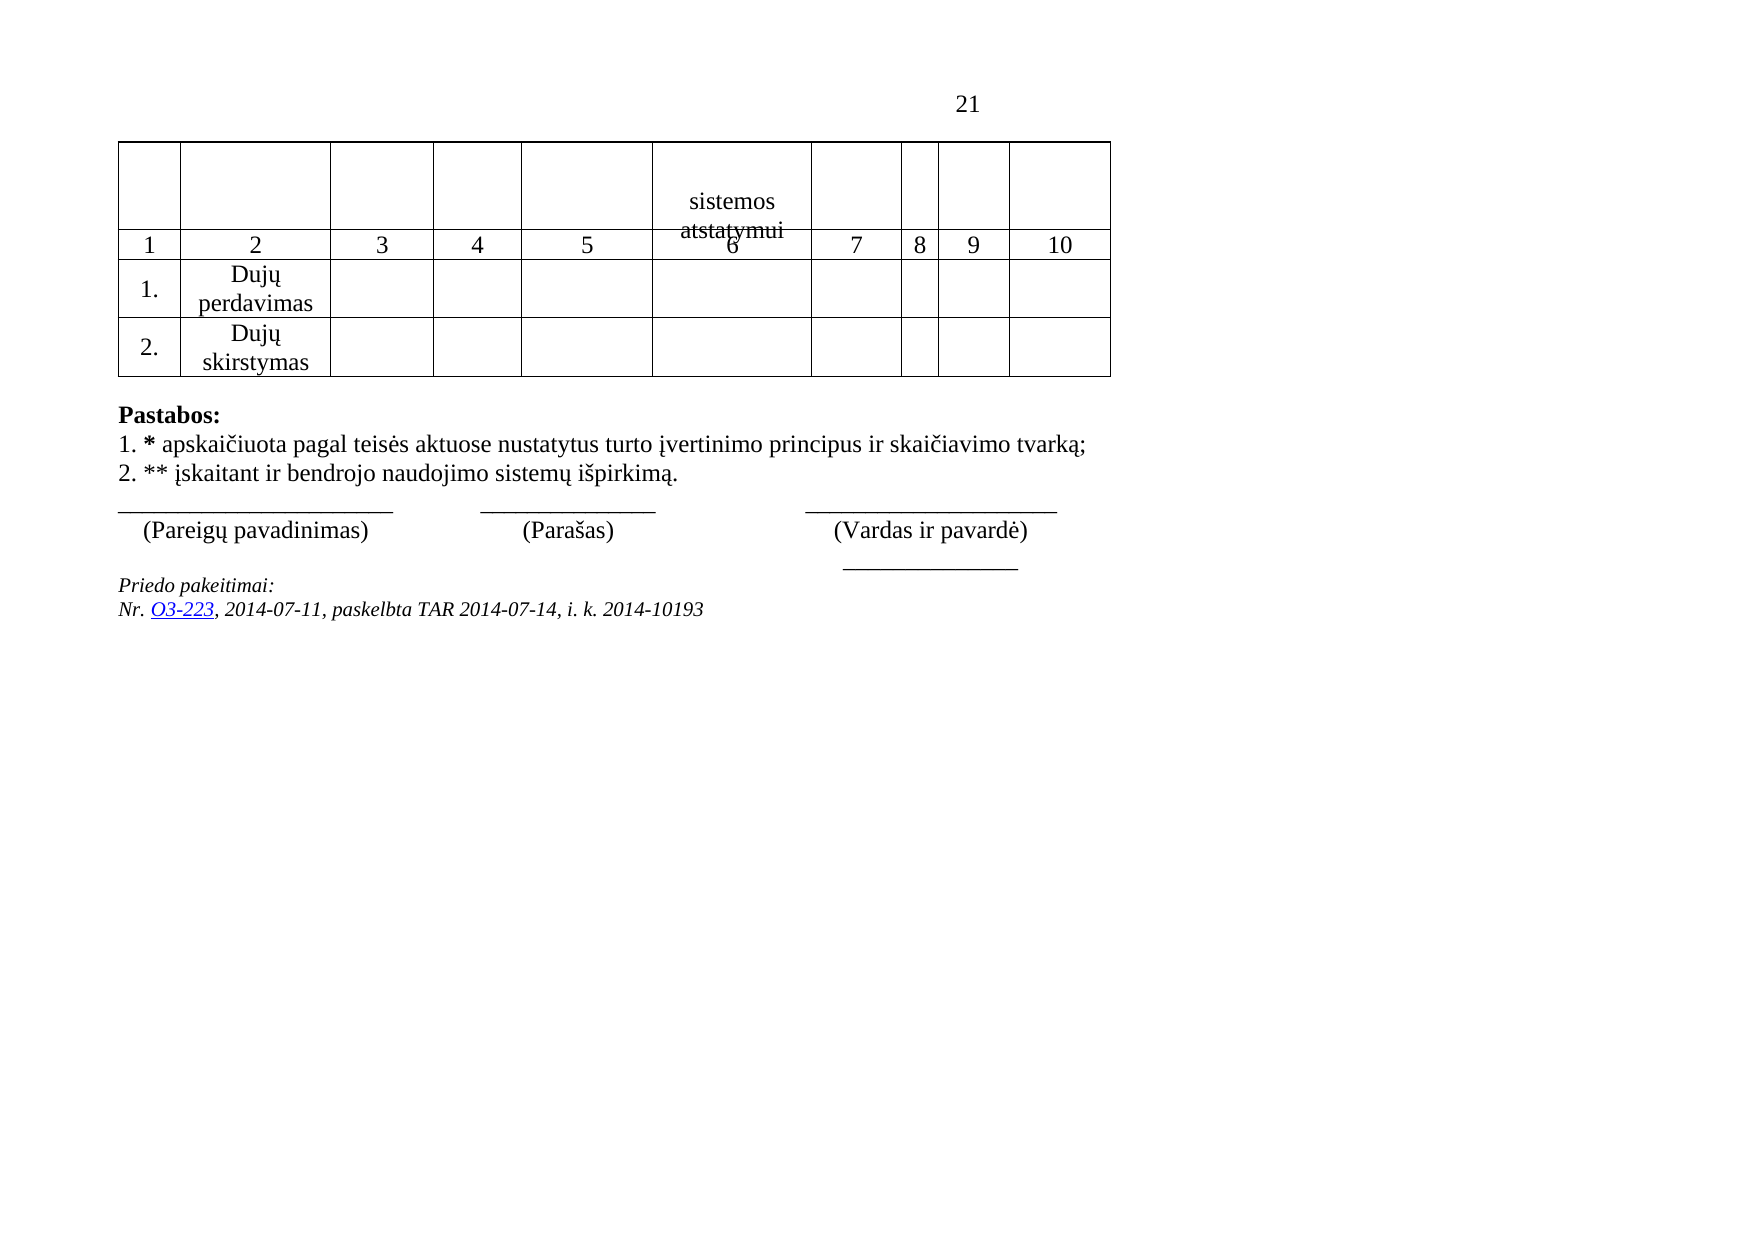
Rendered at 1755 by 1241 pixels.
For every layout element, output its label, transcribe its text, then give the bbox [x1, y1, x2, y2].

table_cell 2 [181, 230, 330, 258]
text Pastabos: [118, 401, 1742, 429]
table_cell 1. [119, 260, 180, 317]
table_cell [902, 143, 938, 229]
table_cell [522, 260, 652, 317]
table_cell [119, 143, 180, 229]
table_cell 2. [119, 318, 180, 376]
table_cell [1010, 143, 1110, 229]
table_cell [181, 143, 330, 229]
table_cell 6 [653, 230, 811, 258]
table_cell [812, 318, 901, 376]
table_cell [331, 318, 433, 376]
text ______________ [118, 544, 1742, 573]
table_cell [939, 318, 1009, 376]
text Priedo pakeitimai: [118, 573, 1742, 597]
table_cell 3 [331, 230, 433, 258]
table_cell Dujų skirstymas [181, 318, 330, 376]
table_cell [522, 143, 652, 229]
table_cell 8 [902, 230, 938, 258]
table_cell [812, 143, 901, 229]
table_cell [1010, 318, 1110, 376]
table_cell Investicijos Nacionalinėje energetikos strategijoje nustatytiems energetikos prioritetams įgyvendinti, tiekimo saugumui ir sistemos atstatymui tūkst. Eur [653, 143, 811, 229]
table_cell 5 [522, 230, 652, 258]
table_cell [902, 260, 938, 317]
table_cell 7 [812, 230, 901, 258]
table_cell [902, 318, 938, 376]
table_cell [653, 318, 811, 376]
table_cell 1 [119, 230, 180, 258]
table_cell 4 [434, 230, 521, 258]
table_cell [653, 260, 811, 317]
text (Pareigų pavadinimas) (Parašas) (Vardas ir pavardė) [118, 516, 1742, 544]
table_cell [1010, 260, 1110, 317]
table_cell 10 [1010, 230, 1110, 258]
text Nr. O3-223, 2014-07-11, paskelbta TAR 2014-07-14, i. k. 2014-10193 [118, 597, 1742, 621]
table_cell Dujų perdavimas [181, 260, 330, 317]
table_cell [939, 143, 1009, 229]
table_cell [812, 260, 901, 317]
text 2. ** įskaitant ir bendrojo naudojimo sistemų išpirkimą. [118, 458, 1742, 487]
table_cell [434, 260, 521, 317]
table_cell 9 [939, 230, 1009, 258]
text 1. * apskaičiuota pagal teisės aktuose nustatytus turto įvertinimo principus ir skaičiavimo tvarką; [118, 429, 1742, 458]
table_cell [434, 318, 521, 376]
table_cell [434, 143, 521, 229]
table_cell [331, 260, 433, 317]
table_cell [331, 143, 433, 229]
table_cell [939, 260, 1009, 317]
table_cell [522, 318, 652, 376]
